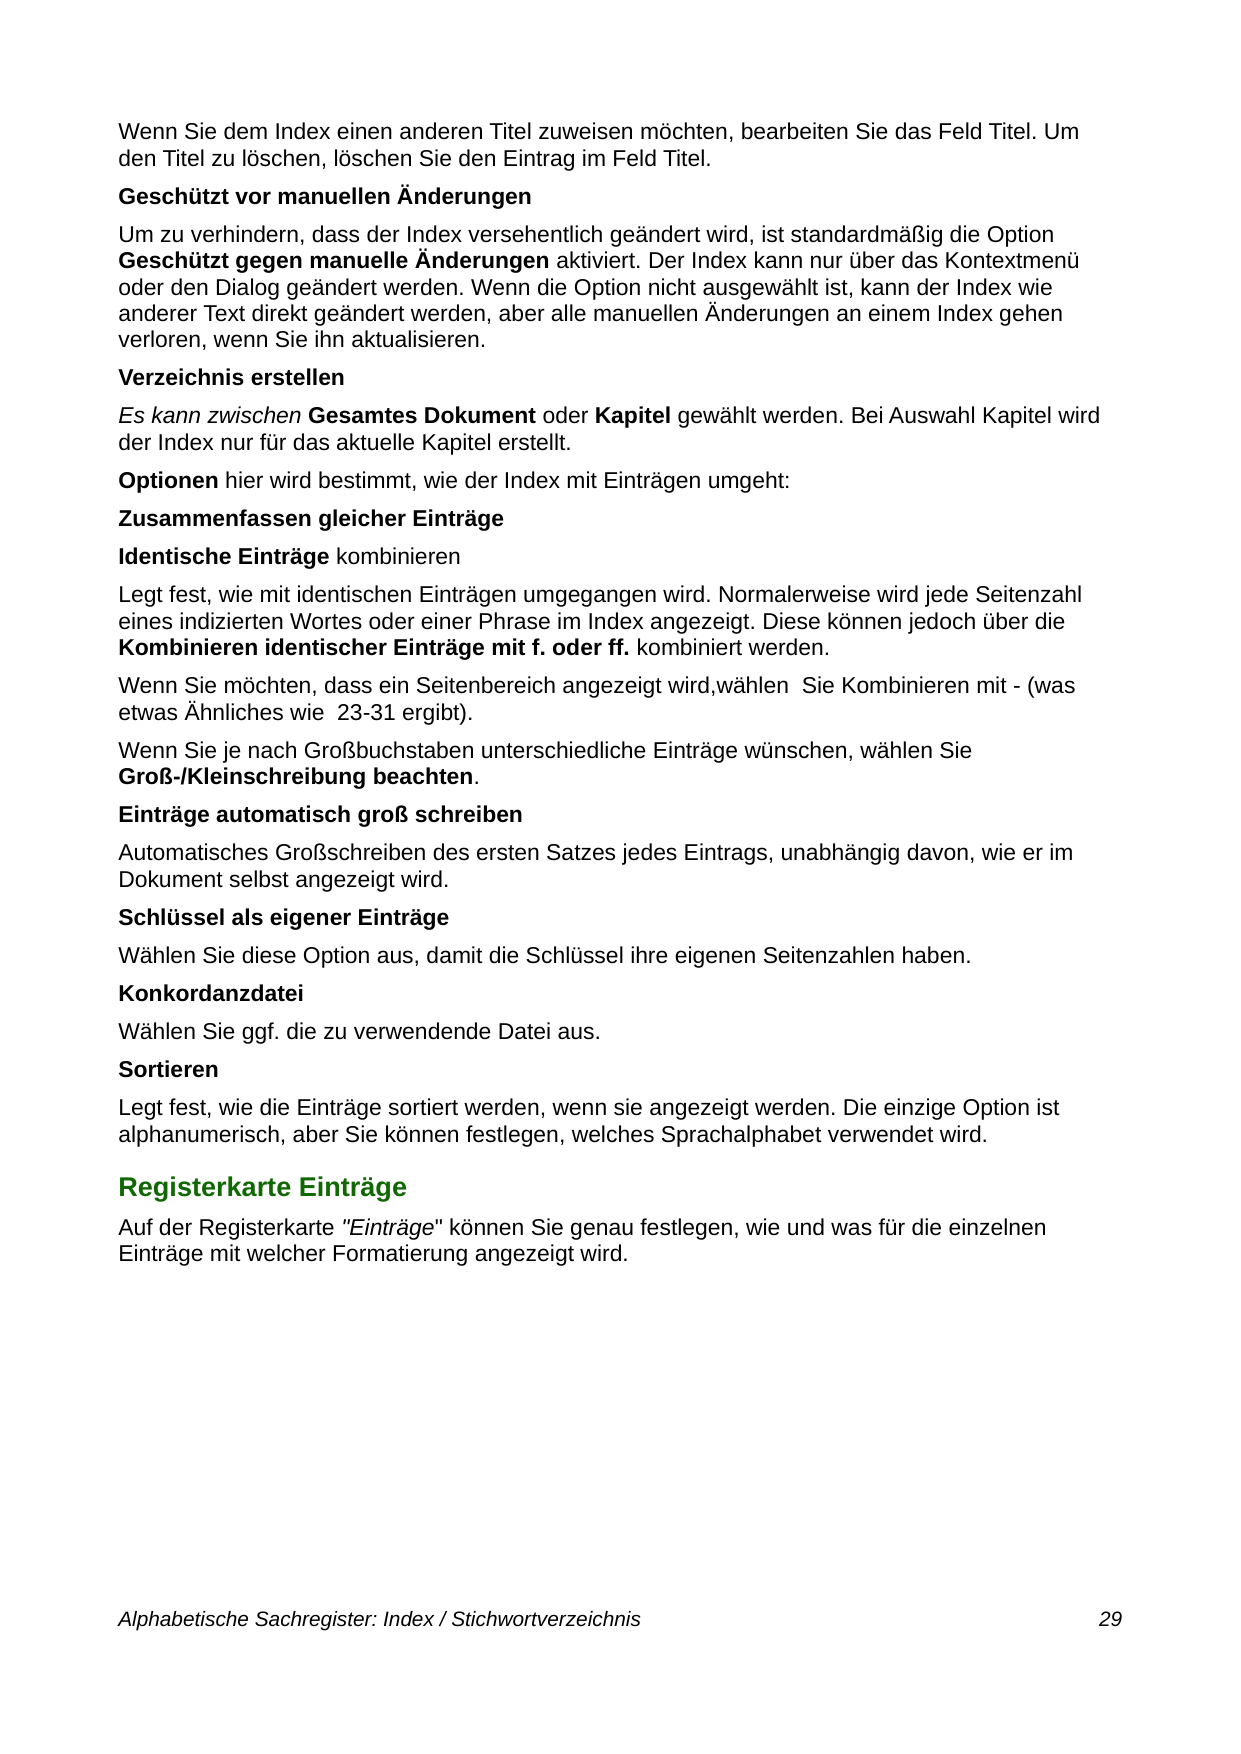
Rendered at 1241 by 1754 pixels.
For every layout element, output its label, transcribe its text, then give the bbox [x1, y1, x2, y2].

text Wählen Sie ggf. die zu verwendende Datei aus. [118, 1018, 1122, 1044]
text Legt fest, wie mit identischen Einträgen umgegangen wird. Normalerweise wird jede Seitenzahl eines indizierten Wortes oder einer Phrase im Index angezeigt. Diese können jedoch über die Kombinieren identischer Einträge mit f. oder ff. kombiniert werden. [118, 581, 1122, 660]
text Sortieren [118, 1056, 1122, 1082]
text Verzeichnis erstellen [118, 364, 1122, 391]
text Identische Einträge kombinieren [118, 543, 1122, 569]
text Legt fest, wie die Einträge sortiert werden, wenn sie angezeigt werden. Die einzige Option ist alphanumerisch, aber Sie können festlegen, welches Sprachalphabet verwendet wird. [118, 1094, 1122, 1147]
text Automatisches Großschreiben des ersten Satzes jedes Eintrags, unabhängig davon, wie er im Dokument selbst angezeigt wird. [118, 839, 1122, 892]
text Wenn Sie dem Index einen anderen Titel zuweisen möchten, bearbeiten Sie das Feld Titel. Um den Titel zu löschen, löschen Sie den Eintrag im Feld Titel. [118, 118, 1122, 171]
subtitle Registerkarte Einträge [118, 1171, 1122, 1202]
text Zusammenfassen gleicher Einträge [118, 505, 1122, 531]
text Wählen Sie diese Option aus, damit die Schlüssel ihre eigenen Seitenzahlen haben. [118, 942, 1122, 968]
text Wenn Sie möchten, dass ein Seitenbereich angezeigt wird,wählen Sie Kombinieren mit - (was etwas Ähnliches wie 23-31 ergibt). [118, 672, 1122, 725]
text Um zu verhindern, dass der Index versehentlich geändert wird, ist standardmäßig die Option Geschützt gegen manuelle Änderungen aktiviert. Der Index kann nur über das Kontextmenü oder den Dialog geändert werden. Wenn die Option nicht ausgewählt ist, kann der Index wie anderer Text direkt geändert werden, aber alle manuellen Änderungen an einem Index gehen verloren, wenn Sie ihn aktualisieren. [118, 221, 1122, 352]
text Wenn Sie je nach Großbuchstaben unterschiedliche Einträge wünschen, wählen Sie Groß-/Kleinschreibung beachten. [118, 737, 1122, 789]
text Optionen hier wird bestimmt, wie der Index mit Einträgen umgeht: [118, 467, 1122, 493]
text Auf der Registerkarte "Einträge" können Sie genau festlegen, wie und was für die einzelnen Einträge mit welcher Formatierung angezeigt wird. [118, 1214, 1122, 1266]
text Geschützt vor manuellen Änderungen [118, 183, 1122, 209]
text Konkordanzdatei [118, 980, 1122, 1006]
text Schlüssel als eigener Einträge [118, 904, 1122, 930]
text Einträge automatisch groß schreiben [118, 801, 1122, 827]
text Es kann zwischen Gesamtes Dokument oder Kapitel gewählt werden. Bei Auswahl Kapitel wird der Index nur für das aktuelle Kapitel erstellt. [118, 402, 1122, 455]
